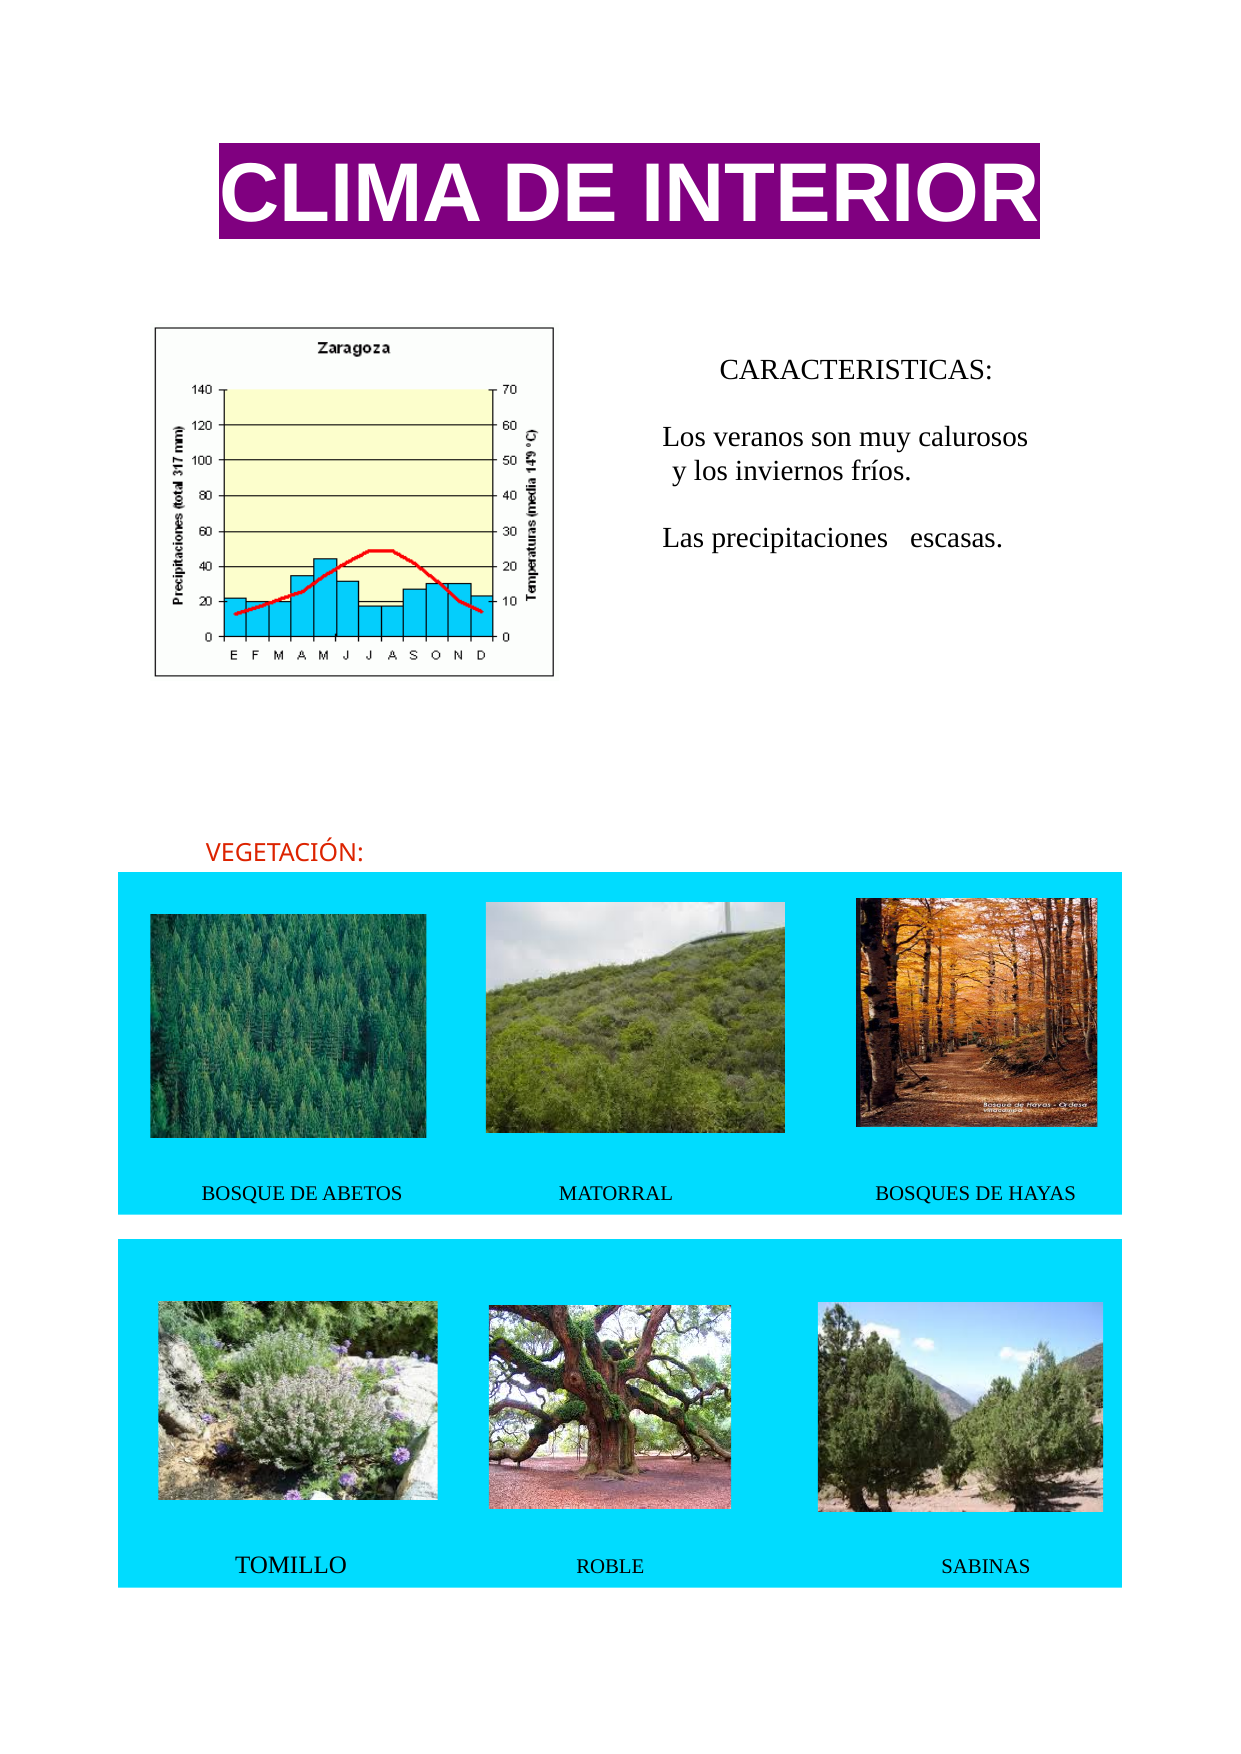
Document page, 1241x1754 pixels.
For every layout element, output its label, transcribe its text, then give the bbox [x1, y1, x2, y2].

picture [488, 1305, 732, 1509]
text CARACTERISTICAS: [610, 352, 1029, 386]
text Los veranos son muy calurosos y los inviernos fríos. [662, 419, 1029, 486]
subtitle CLIMA DE INTERIOR [118, 143, 1122, 239]
text TOMILLO ROBLE SABINAS [118, 1287, 1122, 1588]
text VEGETACIÓN: [118, 814, 1122, 872]
picture [485, 902, 785, 1133]
picture [150, 914, 427, 1138]
picture [158, 1301, 438, 1500]
picture [817, 1302, 1104, 1512]
picture [856, 898, 1098, 1127]
picture [150, 323, 560, 681]
text Las precipitaciones escasas. [662, 520, 1029, 553]
text BOSQUE DE ABETOS MATORRAL BOSQUES DE HAYAS [118, 872, 1122, 1215]
